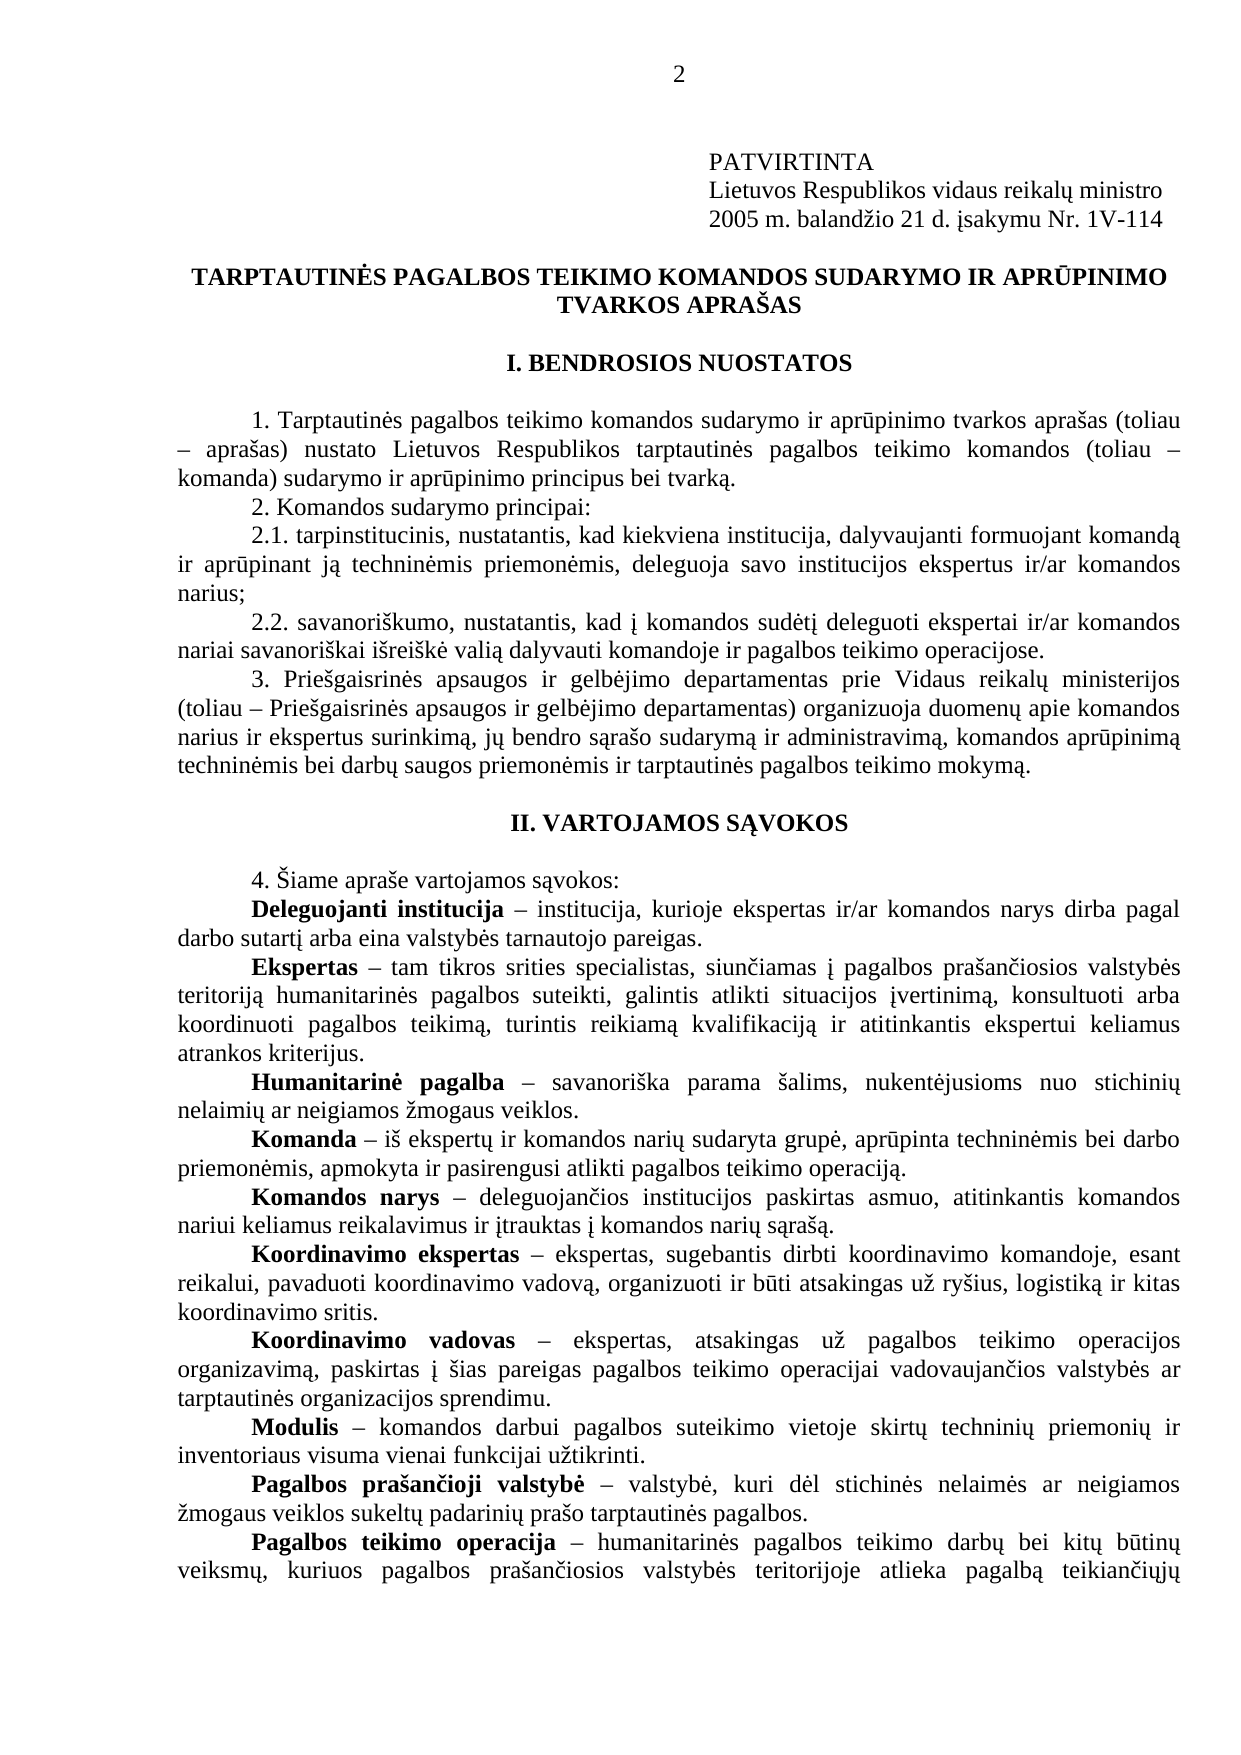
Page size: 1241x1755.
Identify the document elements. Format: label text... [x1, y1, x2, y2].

text PATVIRTINTA [177, 147, 1181, 176]
text Koordinavimo vadovas – ekspertas, atsakingas už pagalbos teikimo operacijos organizavimą, paskirtas į šias pareigas pagalbos teikimo operacijai vadovaujančios valstybės ar tarptautinės organizacijos sprendimu. [177, 1326, 1181, 1412]
text Humanitarinė pagalba – savanoriška parama šalims, nukentėjusioms nuo stichinių nelaimių ar neigiamos žmogaus veiklos. [177, 1067, 1181, 1124]
text 2. Komandos sudarymo principai: [177, 492, 1181, 521]
text 1. Tarptautinės pagalbos teikimo komandos sudarymo ir aprūpinimo tvarkos aprašas (toliau – aprašas) nustato Lietuvos Respublikos tarptautinės pagalbos teikimo komandos (toliau – komanda) sudarymo ir aprūpinimo principus bei tvarką. [177, 406, 1181, 492]
text Ekspertas – tam tikros srities specialistas, siunčiamas į pagalbos prašančiosios valstybės teritoriją humanitarinės pagalbos suteikti, galintis atlikti situacijos įvertinimą, konsultuoti arba koordinuoti pagalbos teikimą, turintis reikiamą kvalifikaciją ir atitinkantis ekspertui keliamus atrankos kriterijus. [177, 952, 1181, 1067]
text tarptautinės pagalbos TEIKIMO komandos sudarymo IR APRŪPINIMO tvarkos aprašAS [177, 262, 1181, 319]
text Pagalbos prašančioji valstybė – valstybė, kuri dėl stichinės nelaimės ar neigiamos žmogaus veiklos sukeltų padarinių prašo tarptautinės pagalbos. [177, 1469, 1181, 1527]
text Modulis – komandos darbui pagalbos suteikimo vietoje skirtų techninių priemonių ir inventoriaus visuma vienai funkcijai užtikrinti. [177, 1412, 1181, 1469]
text Pagalbos teikimo operacija – humanitarinės pagalbos teikimo darbų bei kitų būtinų veiksmų, kuriuos pagalbos prašančiosios valstybės teritorijoje atlieka pagalbą teikiančiųjų [177, 1527, 1181, 1584]
text Komandos narys – deleguojančios institucijos paskirtas asmuo, atitinkantis komandos nariui keliamus reikalavimus ir įtrauktas į komandos narių sąrašą. [177, 1182, 1181, 1239]
text 2.2. savanoriškumo, nustatantis, kad į komandos sudėtį deleguoti ekspertai ir/ar komandos nariai savanoriškai išreiškė valią dalyvauti komandoje ir pagalbos teikimo operacijose. [177, 607, 1181, 664]
text Lietuvos Respublikos vidaus reikalų ministro [177, 176, 1181, 204]
text Komanda – iš ekspertų ir komandos narių sudaryta grupė, aprūpinta techninėmis bei darbo priemonėmis, apmokyta ir pasirengusi atlikti pagalbos teikimo operaciją. [177, 1124, 1181, 1182]
text 3. Priešgaisrinės apsaugos ir gelbėjimo departamentas prie Vidaus reikalų ministerijos (toliau – Priešgaisrinės apsaugos ir gelbėjimo departamentas) organizuoja duomenų apie komandos narius ir ekspertus surinkimą, jų bendro sąrašo sudarymą ir administravimą, komandos aprūpinimą techninėmis bei darbų saugos priemonėmis ir tarptautinės pagalbos teikimo mokymą. [177, 664, 1181, 779]
text 4. Šiame apraše vartojamos sąvokos: [177, 866, 1181, 894]
text Koordinavimo ekspertas – ekspertas, sugebantis dirbti koordinavimo komandoje, esant reikalui, pavaduoti koordinavimo vadovą, organizuoti ir būti atsakingas už ryšius, logistiką ir kitas koordinavimo sritis. [177, 1239, 1181, 1326]
text 2.1. tarpinstitucinis, nustatantis, kad kiekviena institucija, dalyvaujanti formuojant komandą ir aprūpinant ją techninėmis priemonėmis, deleguoja savo institucijos ekspertus ir/ar komandos narius; [177, 521, 1181, 607]
text II. VARTOJAMOS SĄVOKOS [177, 808, 1181, 837]
text I. BENDROSIOS NUOSTATOS [177, 348, 1181, 377]
text Deleguojanti institucija – institucija, kurioje ekspertas ir/ar komandos narys dirba pagal darbo sutartį arba eina valstybės tarnautojo pareigas. [177, 894, 1181, 952]
text 2005 m. balandžio 21 d. įsakymu Nr. 1V-114 [177, 204, 1181, 233]
